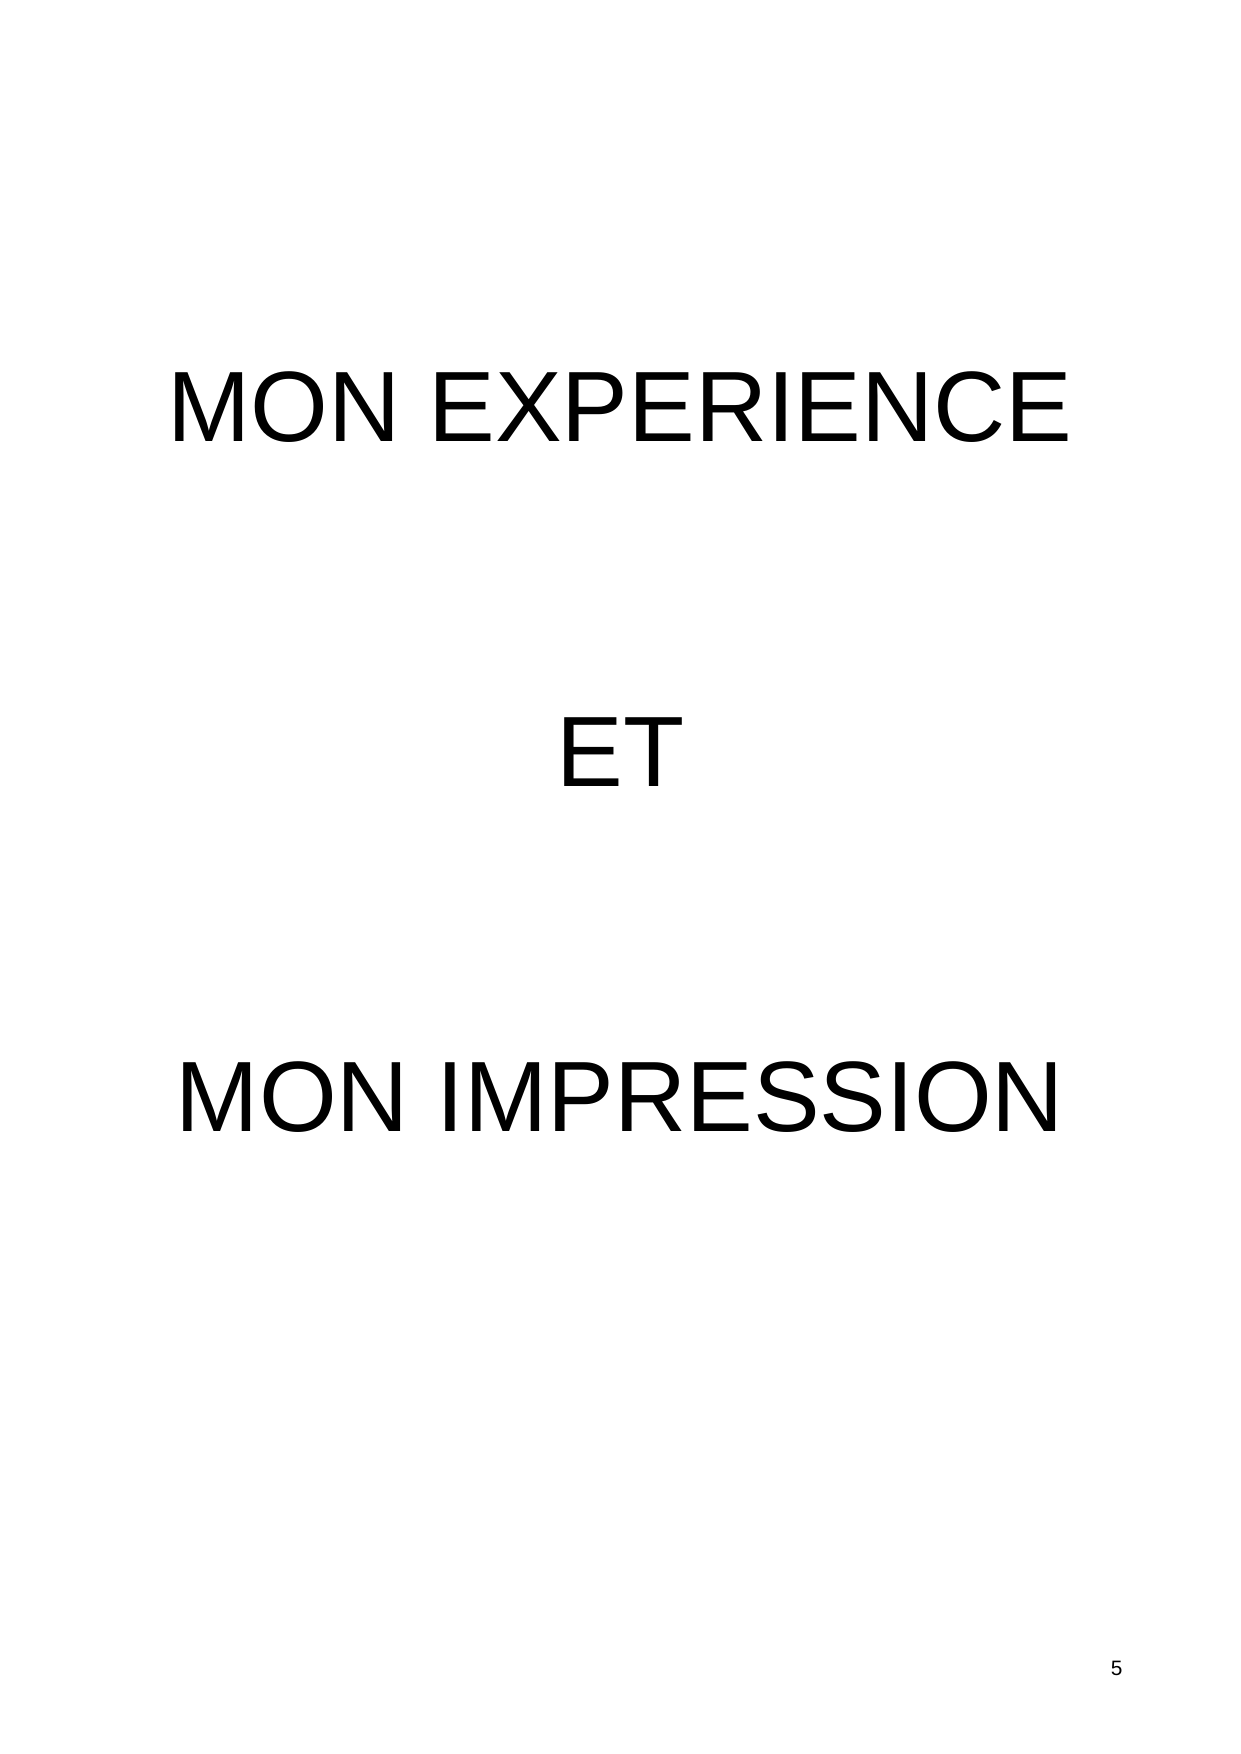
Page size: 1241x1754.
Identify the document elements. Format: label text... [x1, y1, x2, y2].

text MON EXPERIENCE [118, 348, 1122, 463]
text ET [118, 693, 1122, 808]
text MON IMPRESSION [118, 1038, 1122, 1153]
